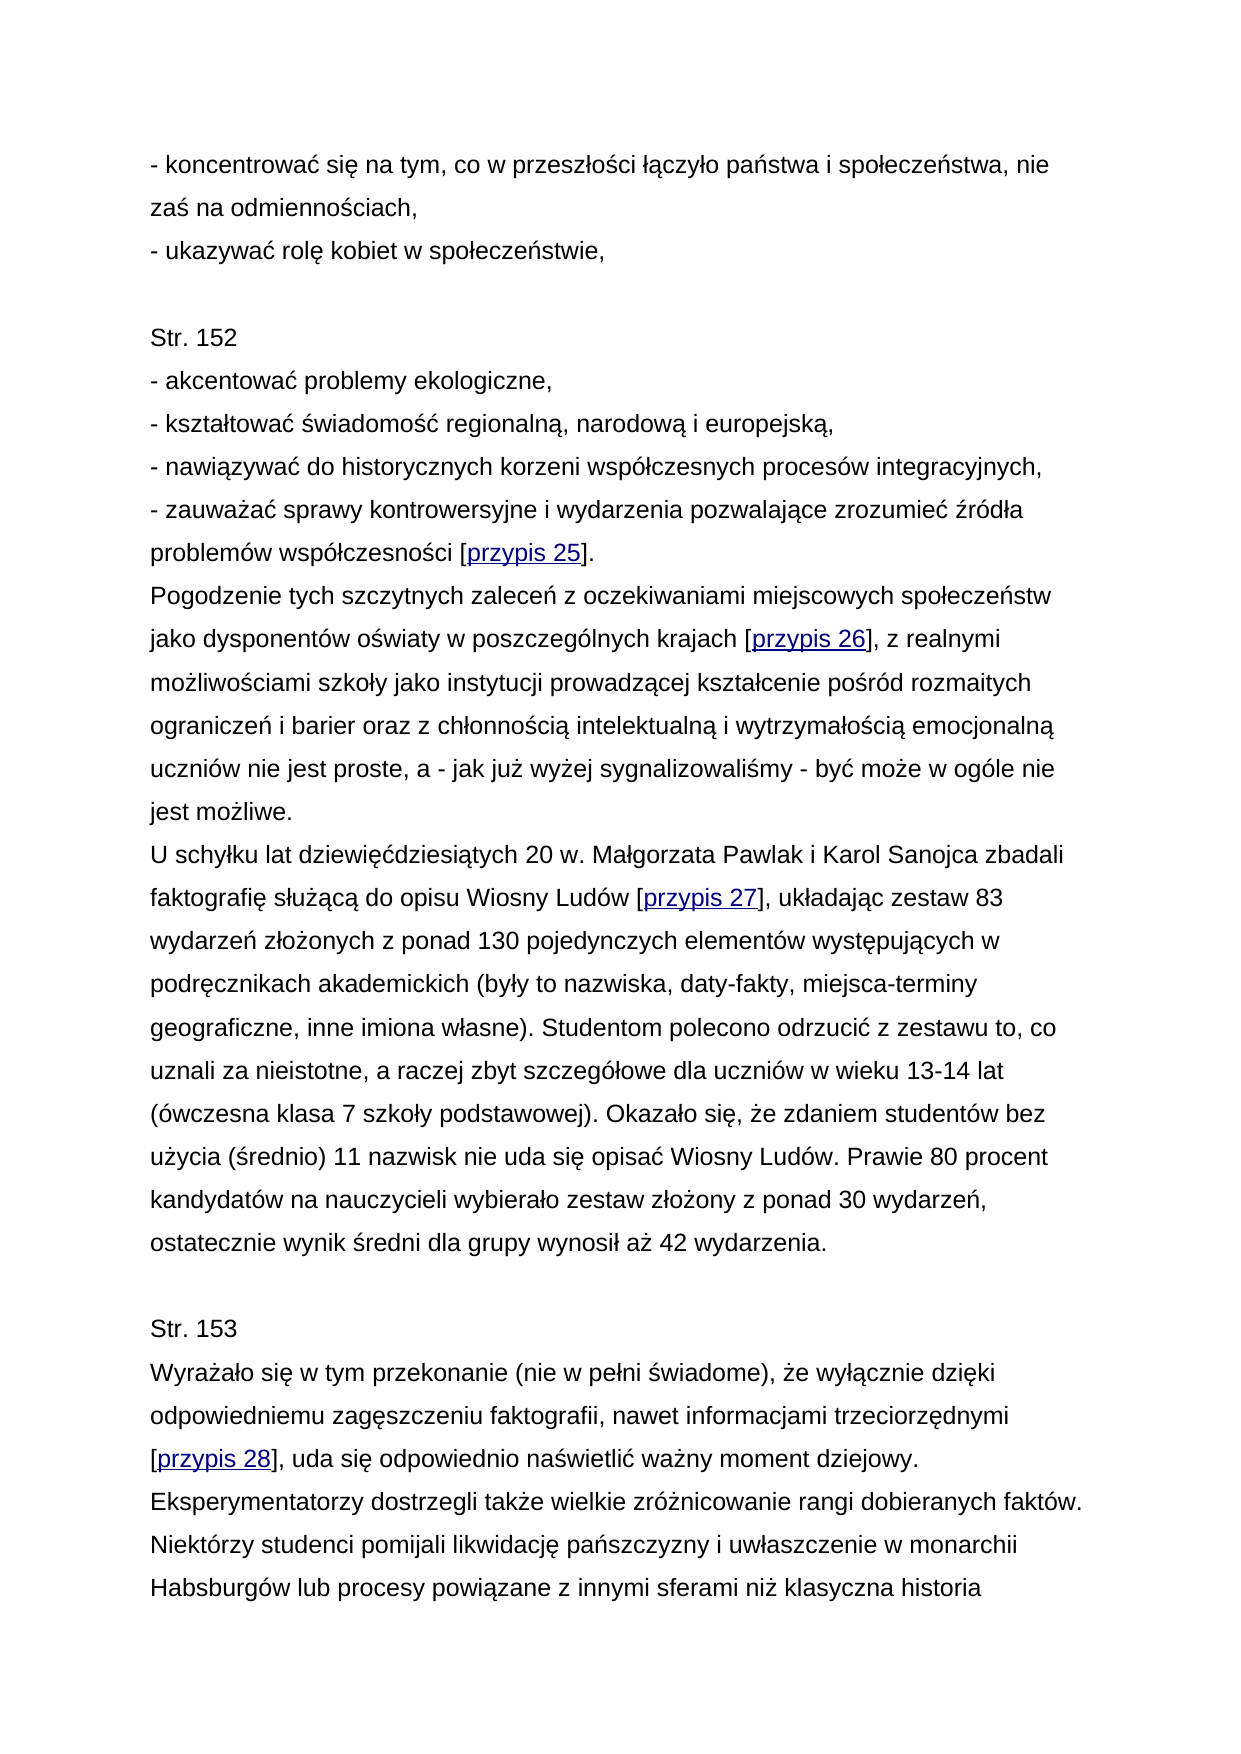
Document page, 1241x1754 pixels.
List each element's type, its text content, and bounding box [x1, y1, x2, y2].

text U schyłku lat dziewięćdziesiątych 20 w. Małgorzata Pawlak i Karol Sanojca zbadali faktografię służącą do opisu Wiosny Ludów [przypis 27], układając zestaw 83 wydarzeń złożonych z ponad 130 pojedynczych elementów występujących w podręcznikach akademickich (były to nazwiska, daty-fakty, miejsca-terminy geograficzne, inne imiona własne). Studentom polecono odrzucić z zestawu to, co uznali za nieistotne, a raczej zbyt szczegółowe dla uczniów w wieku 13-14 lat (ówczesna klasa 7 szkoły podstawowej). Okazało się, że zdaniem studentów bez użycia (średnio) 11 nazwisk nie uda się opisać Wiosny Ludów. Prawie 80 procent kandydatów na nauczycieli wybierało zestaw złożony z ponad 30 wydarzeń, ostatecznie wynik średni dla grupy wynosił aż 42 wydarzenia. [150, 840, 1090, 1257]
text - ukazywać rolę kobiet w społeczeństwie, [150, 236, 1090, 265]
text - zauważać sprawy kontrowersyjne i wydarzenia pozwalające zrozumieć źródła problemów współczesności [przypis 25]. [150, 495, 1090, 567]
text - kształtować świadomość regionalną, narodową i europejską, [150, 409, 1090, 437]
text Str. 152 [150, 322, 1090, 351]
text Str. 153 [150, 1314, 1090, 1343]
text - akcentować problemy ekologiczne, [150, 366, 1090, 394]
text - koncentrować się na tym, co w przeszłości łączyło państwa i społeczeństwa, nie zaś na odmiennościach, [150, 150, 1090, 222]
text - nawiązywać do historycznych korzeni współczesnych procesów integracyjnych, [150, 452, 1090, 481]
text Wyrażało się w tym przekonanie (nie w pełni świadome), że wyłącznie dzięki odpowiedniemu zagęszczeniu faktografii, nawet informacjami trzeciorzędnymi [przypis 28], uda się odpowiednio naświetlić ważny moment dziejowy. Eksperymentatorzy dostrzegli także wielkie zróżnicowanie rangi dobieranych faktów. Niektórzy studenci pomijali likwidację pańszczyzny i uwłaszczenie w monarchii Habsburgów lub procesy powiązane z innymi sferami niż klasyczna historia [150, 1357, 1090, 1602]
text Pogodzenie tych szczytnych zaleceń z oczekiwaniami miejscowych społeczeństw jako dysponentów oświaty w poszczególnych krajach [przypis 26], z realnymi możliwościami szkoły jako instytucji prowadzącej kształcenie pośród rozmaitych ograniczeń i barier oraz z chłonnością intelektualną i wytrzymałością emocjonalną uczniów nie jest proste, a - jak już wyżej sygnalizowaliśmy - być może w ogóle nie jest możliwe. [150, 581, 1090, 826]
